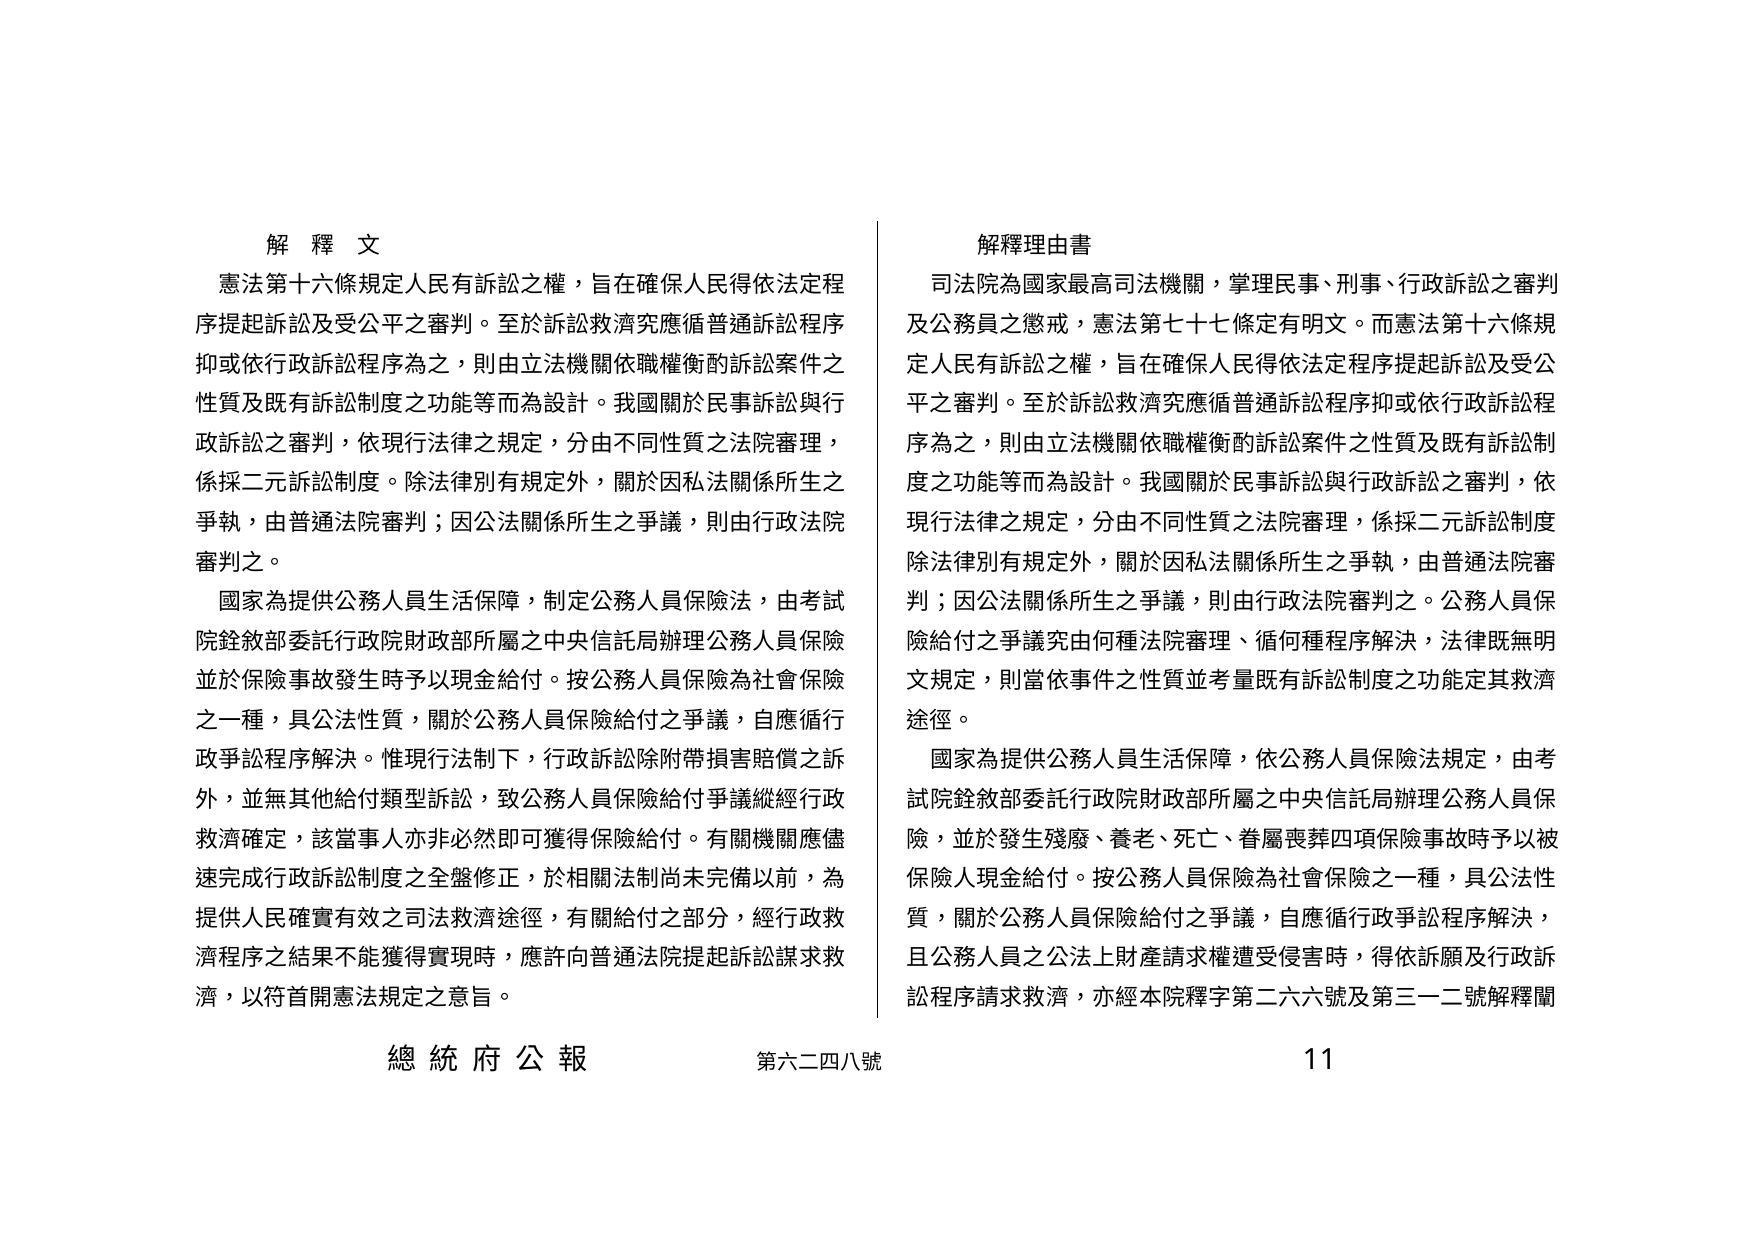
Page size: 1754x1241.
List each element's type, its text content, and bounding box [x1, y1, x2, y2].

text 憲法第十六條規定人民有訴訟之權，旨在確保人民得依法定程序提起訴訟及受公平之審判。至於訴訟救濟究應循普通訴訟程序抑或依行政訴訟程序為之，則由立法機關依職權衡酌訴訟案件之性質及既有訴訟制度之功能等而為設計。我國關於民事訴訟與行政訴訟之審判，依現行法律之規定，分由不同性質之法院審理，係採二元訴訟制度。除法律別有規定外，關於因私法關係所生之爭執，由普通法院審判；因公法關係所生之爭議，則由行政法院審判之。 [195, 261, 847, 578]
text 司法院為國家最高司法機關，掌理民事、刑事、行政訴訟之審判及公務員之懲戒，憲法第七十七條定有明文。而憲法第十六條規定人民有訴訟之權，旨在確保人民得依法定程序提起訴訟及受公平之審判。至於訴訟救濟究應循普通訴訟程序抑或依行政訴訟程序為之，則由立法機關依職權衡酌訴訟案件之性質及既有訴訟制度之功能等而為設計。我國關於民事訴訟與行政訴訟之審判，依現行法律之規定，分由不同性質之法院審理，係採二元訴訟制度。除法律別有規定外，關於因私法關係所生之爭執，由普通法院審判；因公法關係所生之爭議，則由行政法院審判之。公務人員保險給付之爭議究由何種法院審理、循何種程序解決，法律既無明文規定，則當依事件之性質並考量既有訴訟制度之功能定其救濟途徑。 [907, 261, 1559, 736]
text 解 釋 文 [195, 222, 847, 261]
text 國家為提供公務人員生活保障，依公務人員保險法規定，由考試院銓敘部委託行政院財政部所屬之中央信託局辦理公務人員保險，並於發生殘廢、養老、死亡、眷屬喪葬四項保險事故時予以被保險人現金給付。按公務人員保險為社會保險之一種，具公法性質，關於公務人員保險給付之爭議，自應循行政爭訟程序解決，且公務人員之公法上財產請求權遭受侵害時，得依訴願及行政訴訟程序請求救濟，亦經本院釋字第二六六號及第三一二號解釋闡釋在案。惟現行法制下，行政訴訟除附帶損害賠償之訴外，並無其他給付類型訴訟，致公務人員保險給付爭議縱經行政救濟確定，該當事人亦非必然即可獲得保險給付。有關機關應儘速完成行政訴訟制度之全盤修正，於相關法制尚未完備以前，為提供人民確實有效之司法救濟途徑，有關給付之部分，經行政救濟程序之結果不能獲得實現時，應許向普通法院提起訴訟謀求救濟，以符首開憲法規定之意旨。 [907, 736, 1559, 1013]
text 國家為提供公務人員生活保障，制定公務人員保險法，由考試院銓敘部委託行政院財政部所屬之中央信託局辦理公務人員保險，並於保險事故發生時予以現金給付。按公務人員保險為社會保險之一種，具公法性質，關於公務人員保險給付之爭議，自應循行政爭訟程序解決。惟現行法制下，行政訴訟除附帶損害賠償之訴外，並無其他給付類型訴訟，致公務人員保險給付爭議縱經行政救濟確定，該當事人亦非必然即可獲得保險給付。有關機關應儘速完成行政訴訟制度之全盤修正，於相關法制尚未完備以前，為提供人民確實有效之司法救濟途徑，有關給付之部分，經行政救濟程序之結果不能獲得實現時，應許向普通法院提起訴訟謀求救濟，以符首開憲法規定之意旨。 [195, 578, 847, 1013]
text 解釋理由書 [977, 222, 1559, 261]
